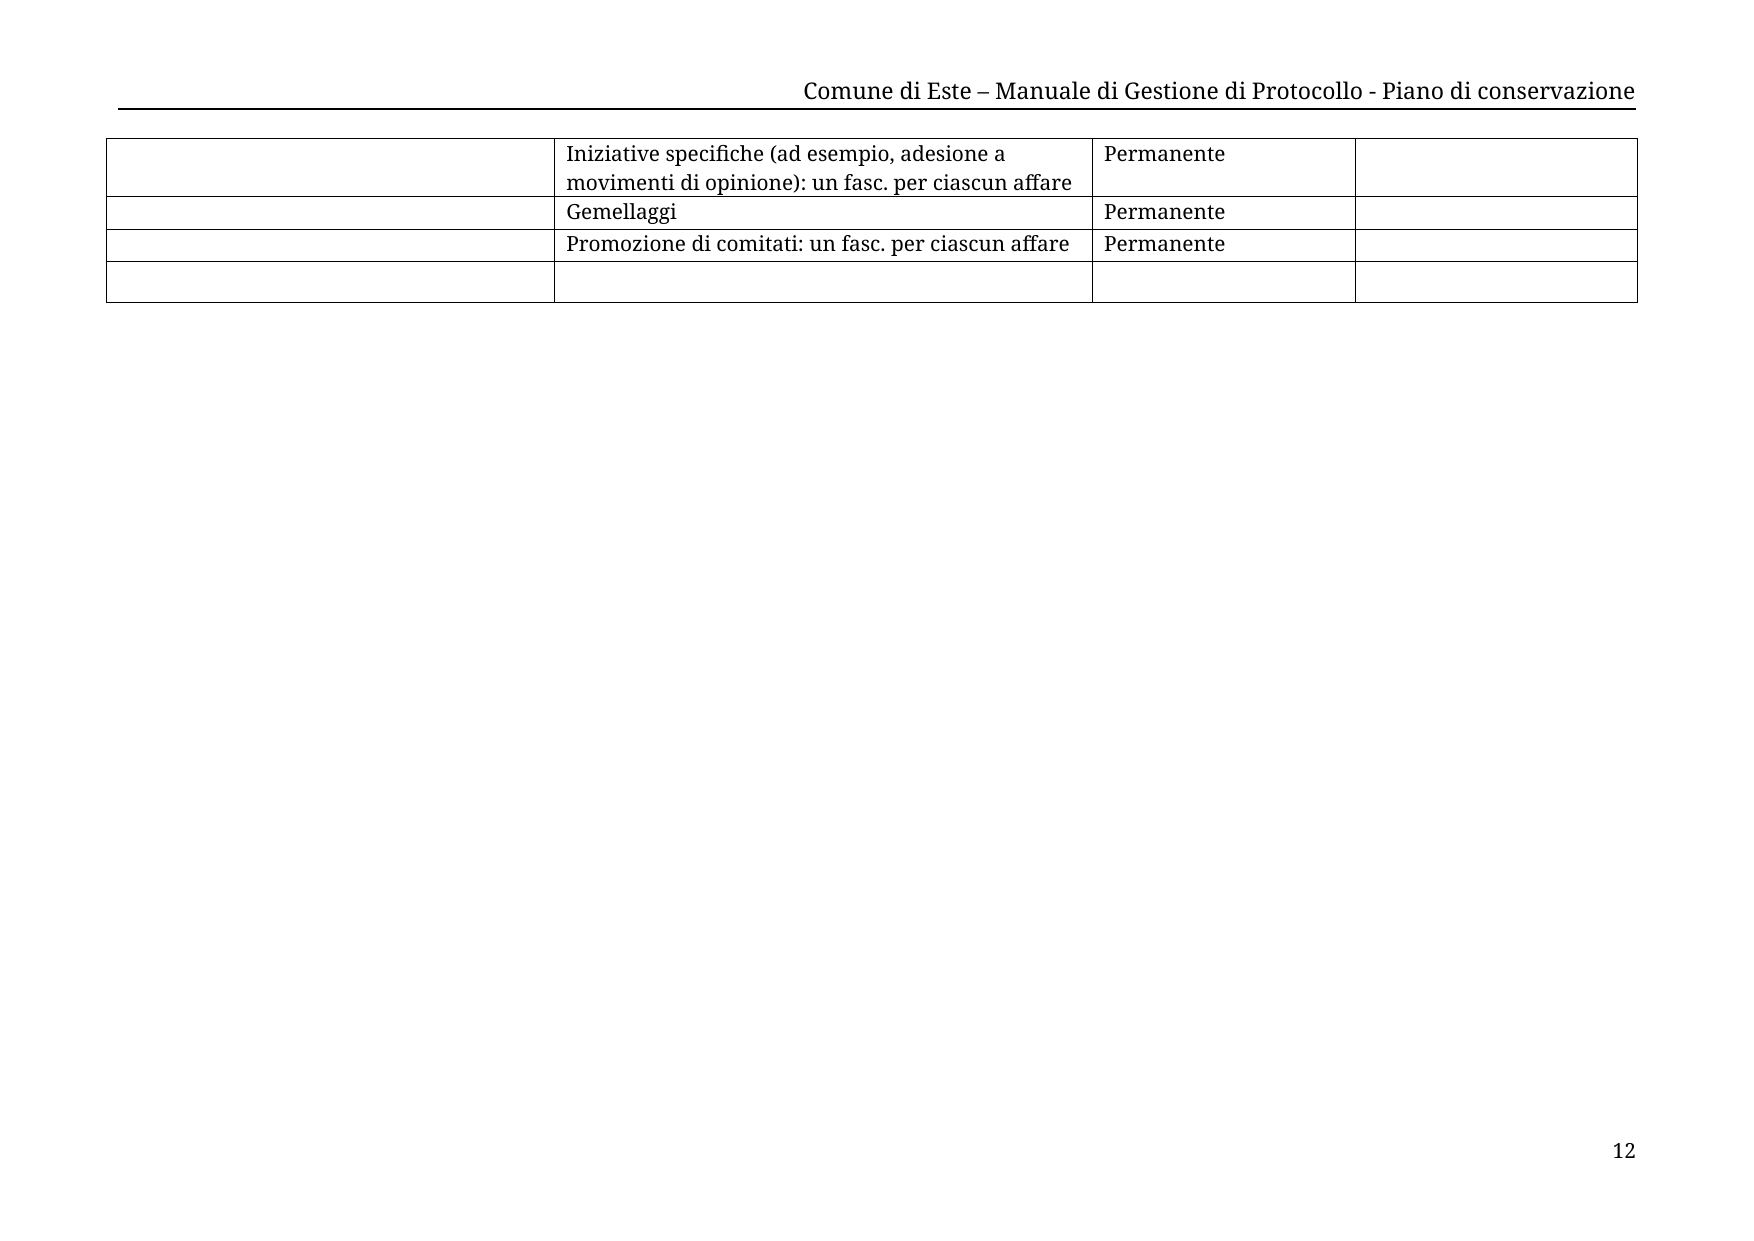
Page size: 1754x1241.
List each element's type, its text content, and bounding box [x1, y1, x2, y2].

table_cell [107, 139, 554, 196]
table_cell [107, 262, 554, 302]
table_cell Permanente [1093, 139, 1355, 196]
table_cell [1356, 230, 1637, 261]
table_cell Promozione di comitati: un fasc. per ciascun affare [555, 230, 1092, 261]
table_cell [555, 262, 1092, 302]
table_cell [1093, 262, 1355, 302]
table_cell [1356, 197, 1637, 228]
table_cell Permanente [1093, 197, 1355, 228]
table_cell [1356, 262, 1637, 302]
table_cell Gemellaggi [555, 197, 1092, 228]
table_cell [1356, 139, 1637, 196]
table_cell Permanente [1093, 230, 1355, 261]
table_cell Iniziative specifiche (ad esempio, adesione a movimenti di opinione): un fasc. per ciascun affare [555, 139, 1092, 196]
table_cell [107, 197, 554, 228]
table_cell [107, 230, 554, 261]
